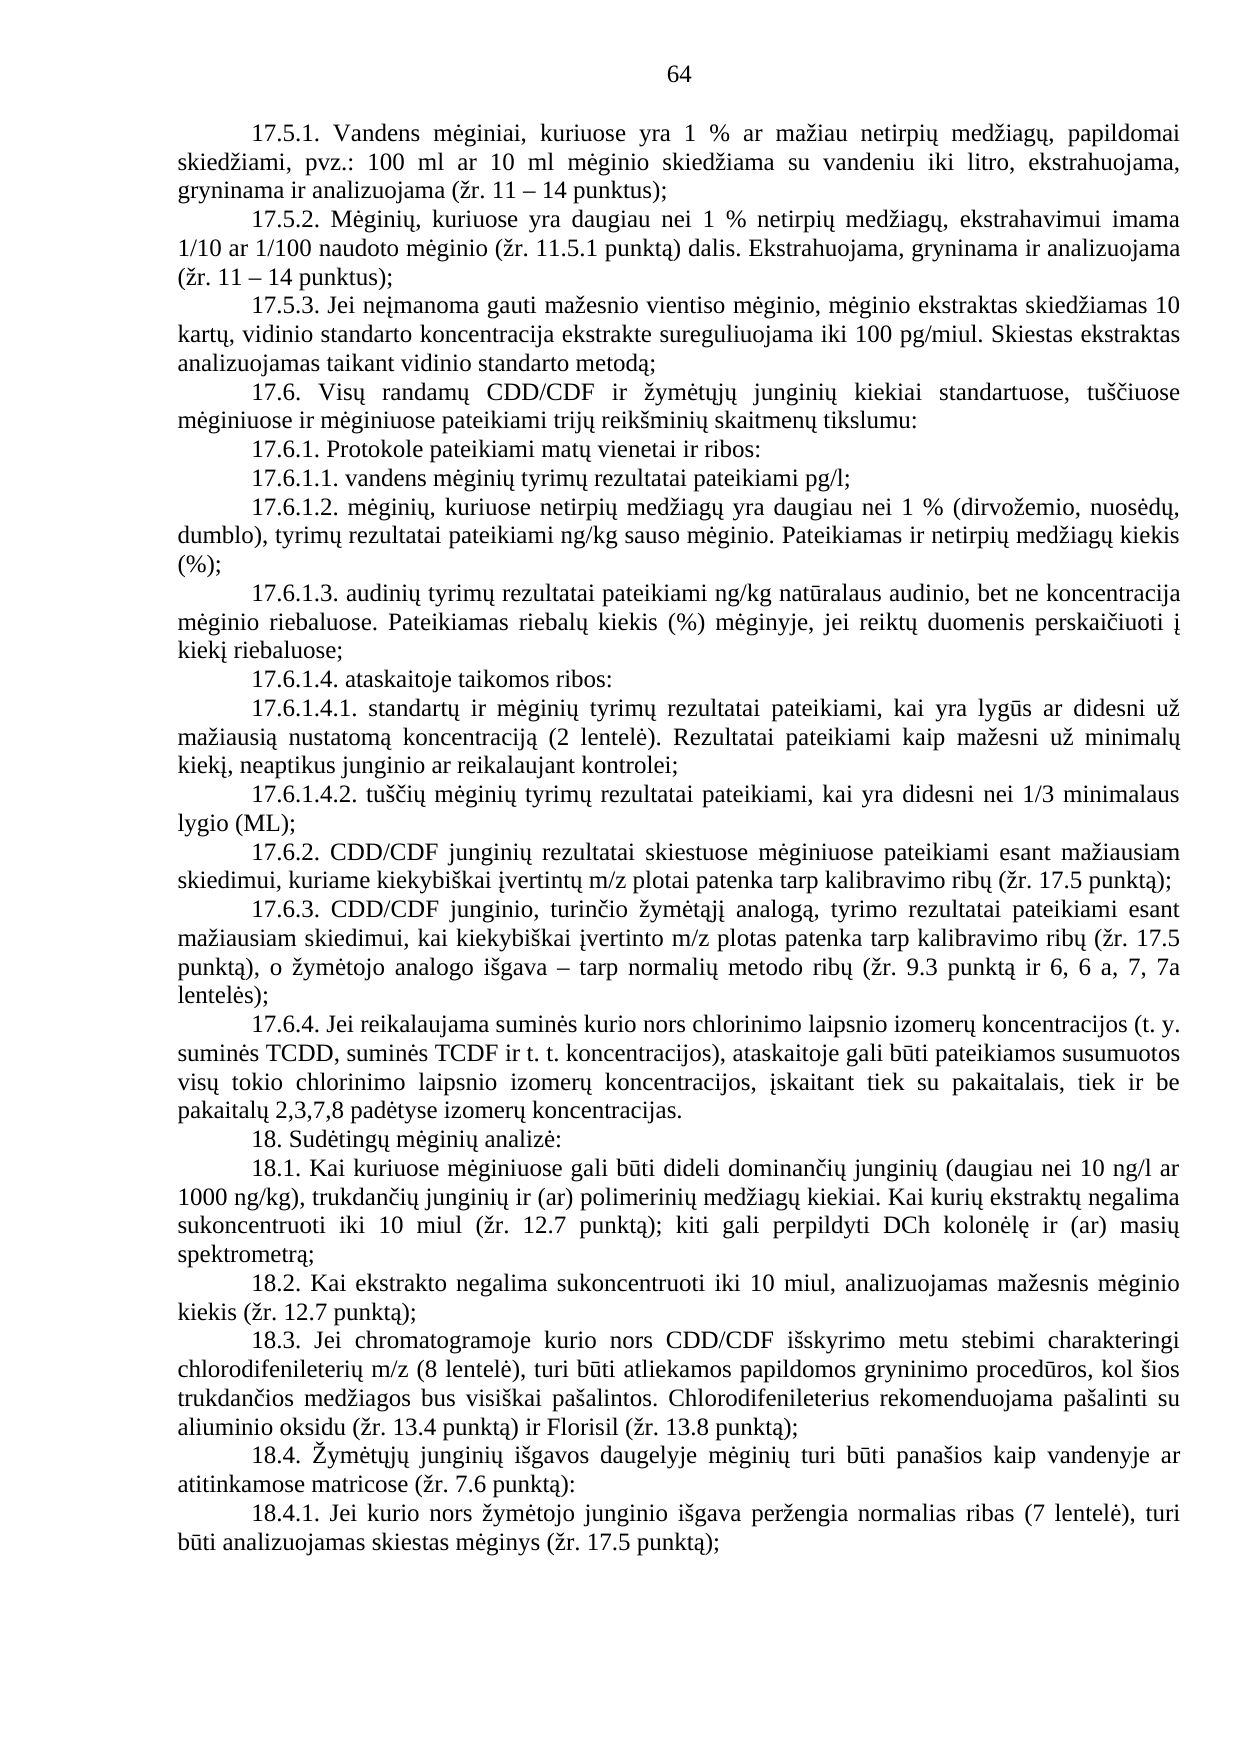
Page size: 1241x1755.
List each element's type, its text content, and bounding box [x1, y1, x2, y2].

text 18.4. Žymėtųjų junginių išgavos daugelyje mėginių turi būti panašios kaip vandenyje ar atitinkamose matricose (žr. 7.6 punktą): [177, 1441, 1181, 1498]
text 18.2. Kai ekstrakto negalima sukoncentruoti iki 10 miul, analizuojamas mažesnis mėginio kiekis (žr. 12.7 punktą); [177, 1268, 1181, 1326]
text 17.5.3. Jei neįmanoma gauti mažesnio vientiso mėginio, mėginio ekstraktas skiedžiamas 10 kartų, vidinio standarto koncentracija ekstrakte sureguliuojama iki 100 pg/miul. Skiestas ekstraktas analizuojamas taikant vidinio standarto metodą; [177, 291, 1181, 377]
text 17.6.4. Jei reikalaujama suminės kurio nors chlorinimo laipsnio izomerų koncentracijos (t. y. suminės TCDD, suminės TCDF ir t. t. koncentracijos), ataskaitoje gali būti pateikiamos susumuotos visų tokio chlorinimo laipsnio izomerų koncentracijos, įskaitant tiek su pakaitalais, tiek ir be pakaitalų 2,3,7,8 padėtyse izomerų koncentracijas. [177, 1009, 1181, 1124]
text 17.6.1.4. ataskaitoje taikomos ribos: [177, 664, 1181, 693]
text 17.5.2. Mėginių, kuriuose yra daugiau nei 1 % netirpių medžiagų, ekstrahavimui imama 1/10 ar 1/100 naudoto mėginio (žr. 11.5.1 punktą) dalis. Ekstrahuojama, gryninama ir analizuojama (žr. 11 – 14 punktus); [177, 204, 1181, 291]
text 18.3. Jei chromatogramoje kurio nors CDD/CDF išskyrimo metu stebimi charakteringi chlorodifenileterių m/z (8 lentelė), turi būti atliekamos papildomos gryninimo procedūros, kol šios trukdančios medžiagos bus visiškai pašalintos. Chlorodifenileterius rekomenduojama pašalinti su aliuminio oksidu (žr. 13.4 punktą) ir Florisil (žr. 13.8 punktą); [177, 1326, 1181, 1441]
text 17.6.1.3. audinių tyrimų rezultatai pateikiami ng/kg natūralaus audinio, bet ne koncentracija mėginio riebaluose. Pateikiamas riebalų kiekis (%) mėginyje, jei reiktų duomenis perskaičiuoti į kiekį riebaluose; [177, 578, 1181, 664]
text 17.5.1. Vandens mėginiai, kuriuose yra 1 % ar mažiau netirpių medžiagų, papildomai skiedžiami, pvz.: 100 ml ar 10 ml mėginio skiedžiama su vandeniu iki litro, ekstrahuojama, gryninama ir analizuojama (žr. 11 – 14 punktus); [177, 118, 1181, 204]
text 17.6.1.4.1. standartų ir mėginių tyrimų rezultatai pateikiami, kai yra lygūs ar didesni už mažiausią nustatomą koncentraciją (2 lentelė). Rezultatai pateikiami kaip mažesni už minimalų kiekį, neaptikus junginio ar reikalaujant kontrolei; [177, 693, 1181, 779]
text 17.6.1.2. mėginių, kuriuose netirpių medžiagų yra daugiau nei 1 % (dirvožemio, nuosėdų, dumblo), tyrimų rezultatai pateikiami ng/kg sauso mėginio. Pateikiamas ir netirpių medžiagų kiekis (%); [177, 492, 1181, 578]
text 17.6.3. CDD/CDF junginio, turinčio žymėtąjį analogą, tyrimo rezultatai pateikiami esant mažiausiam skiedimui, kai kiekybiškai įvertinto m/z plotas patenka tarp kalibravimo ribų (žr. 17.5 punktą), o žymėtojo analogo išgava – tarp normalių metodo ribų (žr. 9.3 punktą ir 6, 6 a, 7, 7a lentelės); [177, 894, 1181, 1009]
text 18. Sudėtingų mėginių analizė: [177, 1124, 1181, 1153]
text 17.6.1. Protokole pateikiami matų vienetai ir ribos: [177, 434, 1181, 463]
text 17.6. Visų randamų CDD/CDF ir žymėtųjų junginių kiekiai standartuose, tuščiuose mėginiuose ir mėginiuose pateikiami trijų reikšminių skaitmenų tikslumu: [177, 377, 1181, 434]
text 17.6.1.1. vandens mėginių tyrimų rezultatai pateikiami pg/l; [177, 463, 1181, 492]
text 18.1. Kai kuriuose mėginiuose gali būti dideli dominančių junginių (daugiau nei 10 ng/l ar 1000 ng/kg), trukdančių junginių ir (ar) polimerinių medžiagų kiekiai. Kai kurių ekstraktų negalima sukoncentruoti iki 10 miul (žr. 12.7 punktą); kiti gali perpildyti DCh kolonėlę ir (ar) masių spektrometrą; [177, 1153, 1181, 1268]
text 17.6.1.4.2. tuščių mėginių tyrimų rezultatai pateikiami, kai yra didesni nei 1/3 minimalaus lygio (ML); [177, 779, 1181, 837]
text 18.4.1. Jei kurio nors žymėtojo junginio išgava peržengia normalias ribas (7 lentelė), turi būti analizuojamas skiestas mėginys (žr. 17.5 punktą); [177, 1498, 1181, 1556]
text 17.6.2. CDD/CDF junginių rezultatai skiestuose mėginiuose pateikiami esant mažiausiam skiedimui, kuriame kiekybiškai įvertintų m/z plotai patenka tarp kalibravimo ribų (žr. 17.5 punktą); [177, 837, 1181, 894]
